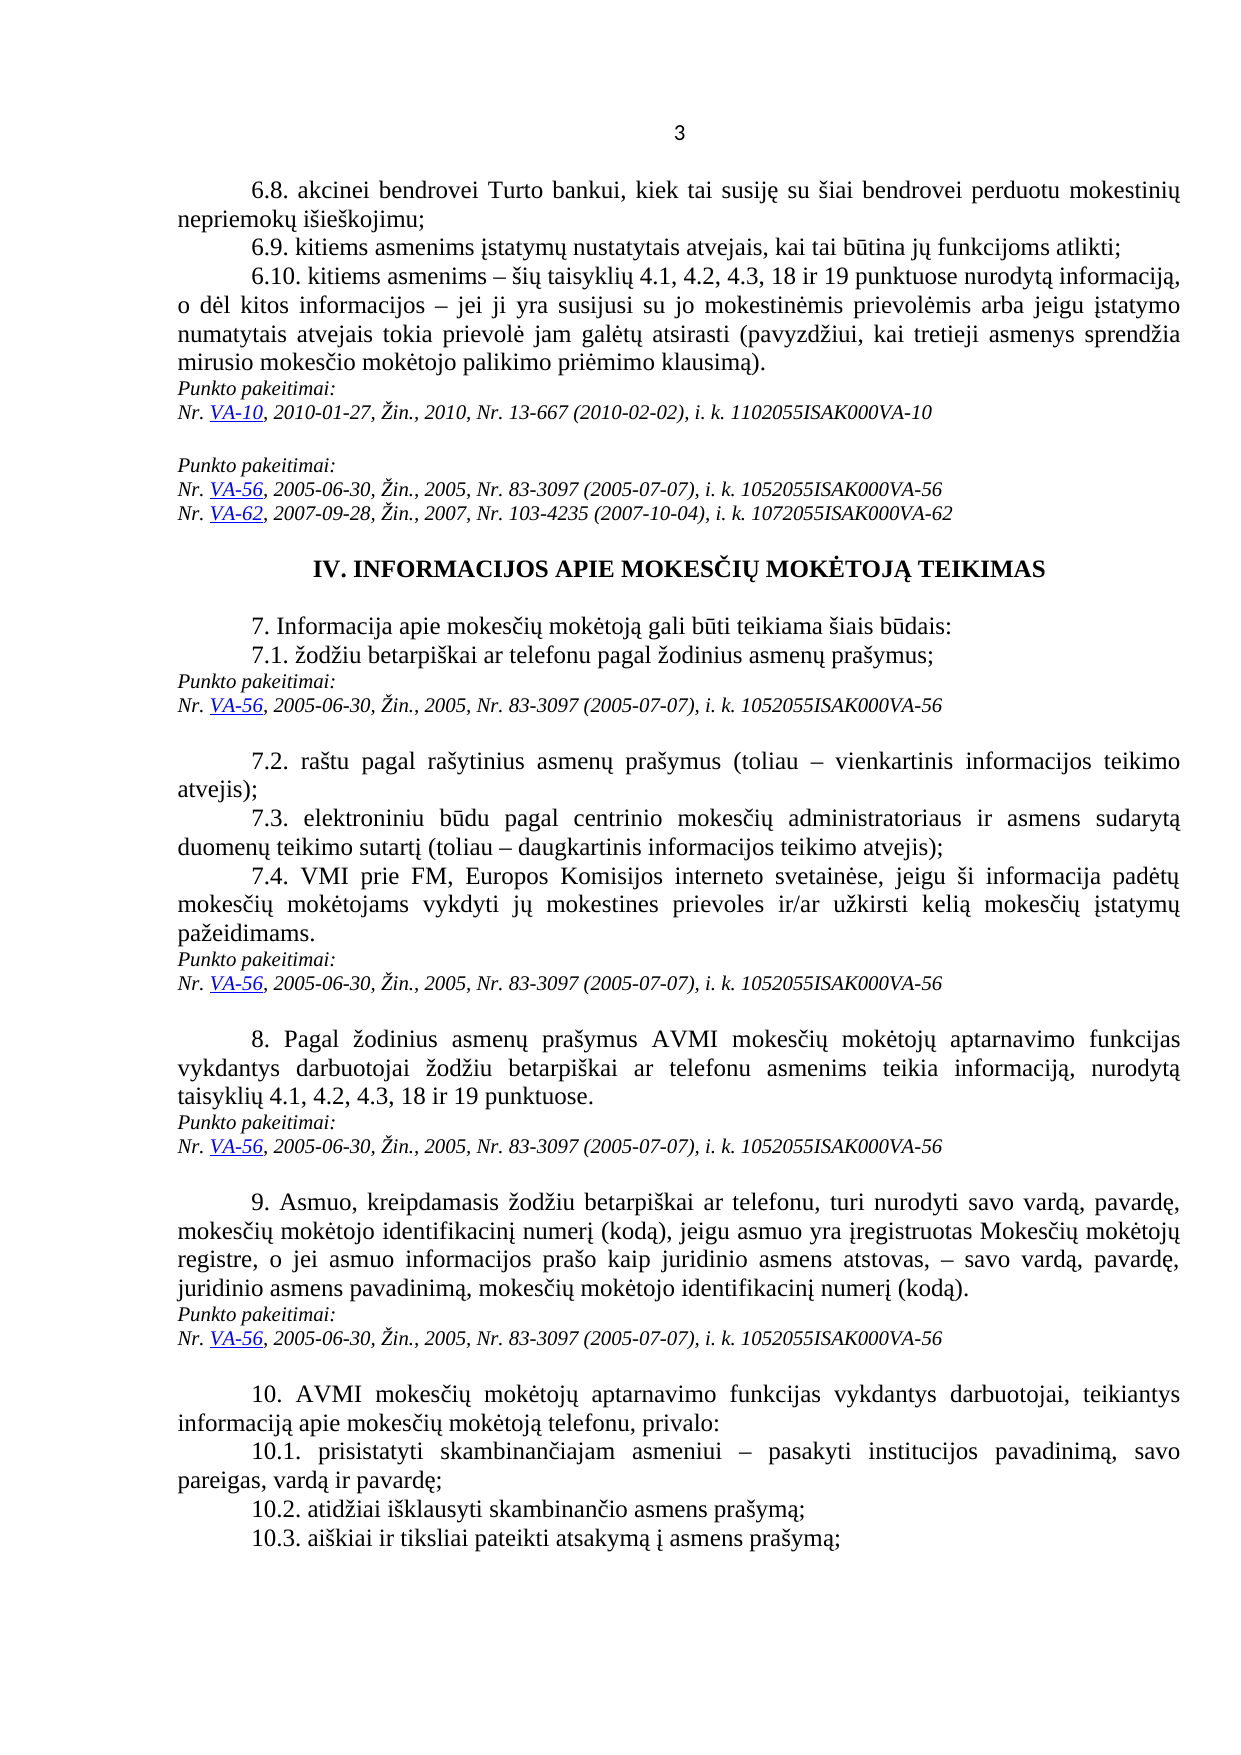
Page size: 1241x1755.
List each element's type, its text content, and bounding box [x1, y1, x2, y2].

text Nr. VA-62, 2007-09-28, Žin., 2007, Nr. 103-4235 (2007-10-04), i. k. 1072055ISAK000VA-62 [177, 501, 1181, 525]
text IV. INFORMACIJOS APIE MOKESČIŲ MOKĖTOJĄ TEIKIMAS [177, 554, 1181, 583]
text 10.3. aiškiai ir tiksliai pateikti atsakymą į asmens prašymą; [177, 1523, 1181, 1551]
text 7.2. raštu pagal rašytinius asmenų prašymus (toliau – vienkartinis informacijos teikimo atvejis); [177, 746, 1181, 803]
text 7.4. VMI prie FM, Europos Komisijos interneto svetainėse, jeigu ši informacija padėtų mokesčių mokėtojams vykdyti jų mokestines prievoles ir/ar užkirsti kelią mokesčių įstatymų pažeidimams. [177, 861, 1181, 947]
text 10.2. atidžiai išklausyti skambinančio asmens prašymą; [177, 1494, 1181, 1523]
text 6.8. akcinei bendrovei Turto bankui, kiek tai susiję su šiai bendrovei perduotu mokestinių nepriemokų išieškojimu; [177, 175, 1181, 232]
text Punkto pakeitimai: [177, 376, 1181, 400]
text 10.1. prisistatyti skambinančiajam asmeniui – pasakyti institucijos pavadinimą, savo pareigas, vardą ir pavardę; [177, 1436, 1181, 1494]
text Punkto pakeitimai: [177, 1110, 1181, 1134]
text 6.10. kitiems asmenims – šių taisyklių 4.1, 4.2, 4.3, 18 ir 19 punktuose nurodytą informaciją, o dėl kitos informacijos – jei ji yra susijusi su jo mokestinėmis prievolėmis arba jeigu įstatymo numatytais atvejais tokia prievolė jam galėtų atsirasti (pavyzdžiui, kai tretieji asmenys sprendžia mirusio mokesčio mokėtojo palikimo priėmimo klausimą). [177, 261, 1181, 376]
text Punkto pakeitimai: [177, 669, 1181, 693]
text 7.3. elektroniniu būdu pagal centrinio mokesčių administratoriaus ir asmens sudarytą duomenų teikimo sutartį (toliau – daugkartinis informacijos teikimo atvejis); [177, 803, 1181, 861]
text 10. AVMI mokesčių mokėtojų aptarnavimo funkcijas vykdantys darbuotojai, teikiantys informaciją apie mokesčių mokėtoją telefonu, privalo: [177, 1379, 1181, 1436]
text Nr. VA-56, 2005-06-30, Žin., 2005, Nr. 83-3097 (2005-07-07), i. k. 1052055ISAK000VA-56 [177, 1326, 1181, 1350]
text Nr. VA-10, 2010-01-27, Žin., 2010, Nr. 13-667 (2010-02-02), i. k. 1102055ISAK000VA-10 [177, 400, 1181, 424]
text Punkto pakeitimai: [177, 947, 1181, 971]
text 9. Asmuo, kreipdamasis žodžiu betarpiškai ar telefonu, turi nurodyti savo vardą, pavardę, mokesčių mokėtojo identifikacinį numerį (kodą), jeigu asmuo yra įregistruotas Mokesčių mokėtojų registre, o jei asmuo informacijos prašo kaip juridinio asmens atstovas, – savo vardą, pavardę, juridinio asmens pavadinimą, mokesčių mokėtojo identifikacinį numerį (kodą). [177, 1187, 1181, 1302]
text Nr. VA-56, 2005-06-30, Žin., 2005, Nr. 83-3097 (2005-07-07), i. k. 1052055ISAK000VA-56 [177, 971, 1181, 995]
text Nr. VA-56, 2005-06-30, Žin., 2005, Nr. 83-3097 (2005-07-07), i. k. 1052055ISAK000VA-56 [177, 1134, 1181, 1158]
text Punkto pakeitimai: [177, 1302, 1181, 1326]
text 6.9. kitiems asmenims įstatymų nustatytais atvejais, kai tai būtina jų funkcijoms atlikti; [177, 232, 1181, 261]
text Punkto pakeitimai: [177, 453, 1181, 477]
text 8. Pagal žodinius asmenų prašymus AVMI mokesčių mokėtojų aptarnavimo funkcijas vykdantys darbuotojai žodžiu betarpiškai ar telefonu asmenims teikia informaciją, nurodytą taisyklių 4.1, 4.2, 4.3, 18 ir 19 punktuose. [177, 1024, 1181, 1110]
text 7.1. žodžiu betarpiškai ar telefonu pagal žodinius asmenų prašymus; [177, 640, 1181, 669]
text Nr. VA-56, 2005-06-30, Žin., 2005, Nr. 83-3097 (2005-07-07), i. k. 1052055ISAK000VA-56 [177, 477, 1181, 501]
text 7. Informacija apie mokesčių mokėtoją gali būti teikiama šiais būdais: [177, 611, 1181, 640]
text Nr. VA-56, 2005-06-30, Žin., 2005, Nr. 83-3097 (2005-07-07), i. k. 1052055ISAK000VA-56 [177, 693, 1181, 717]
